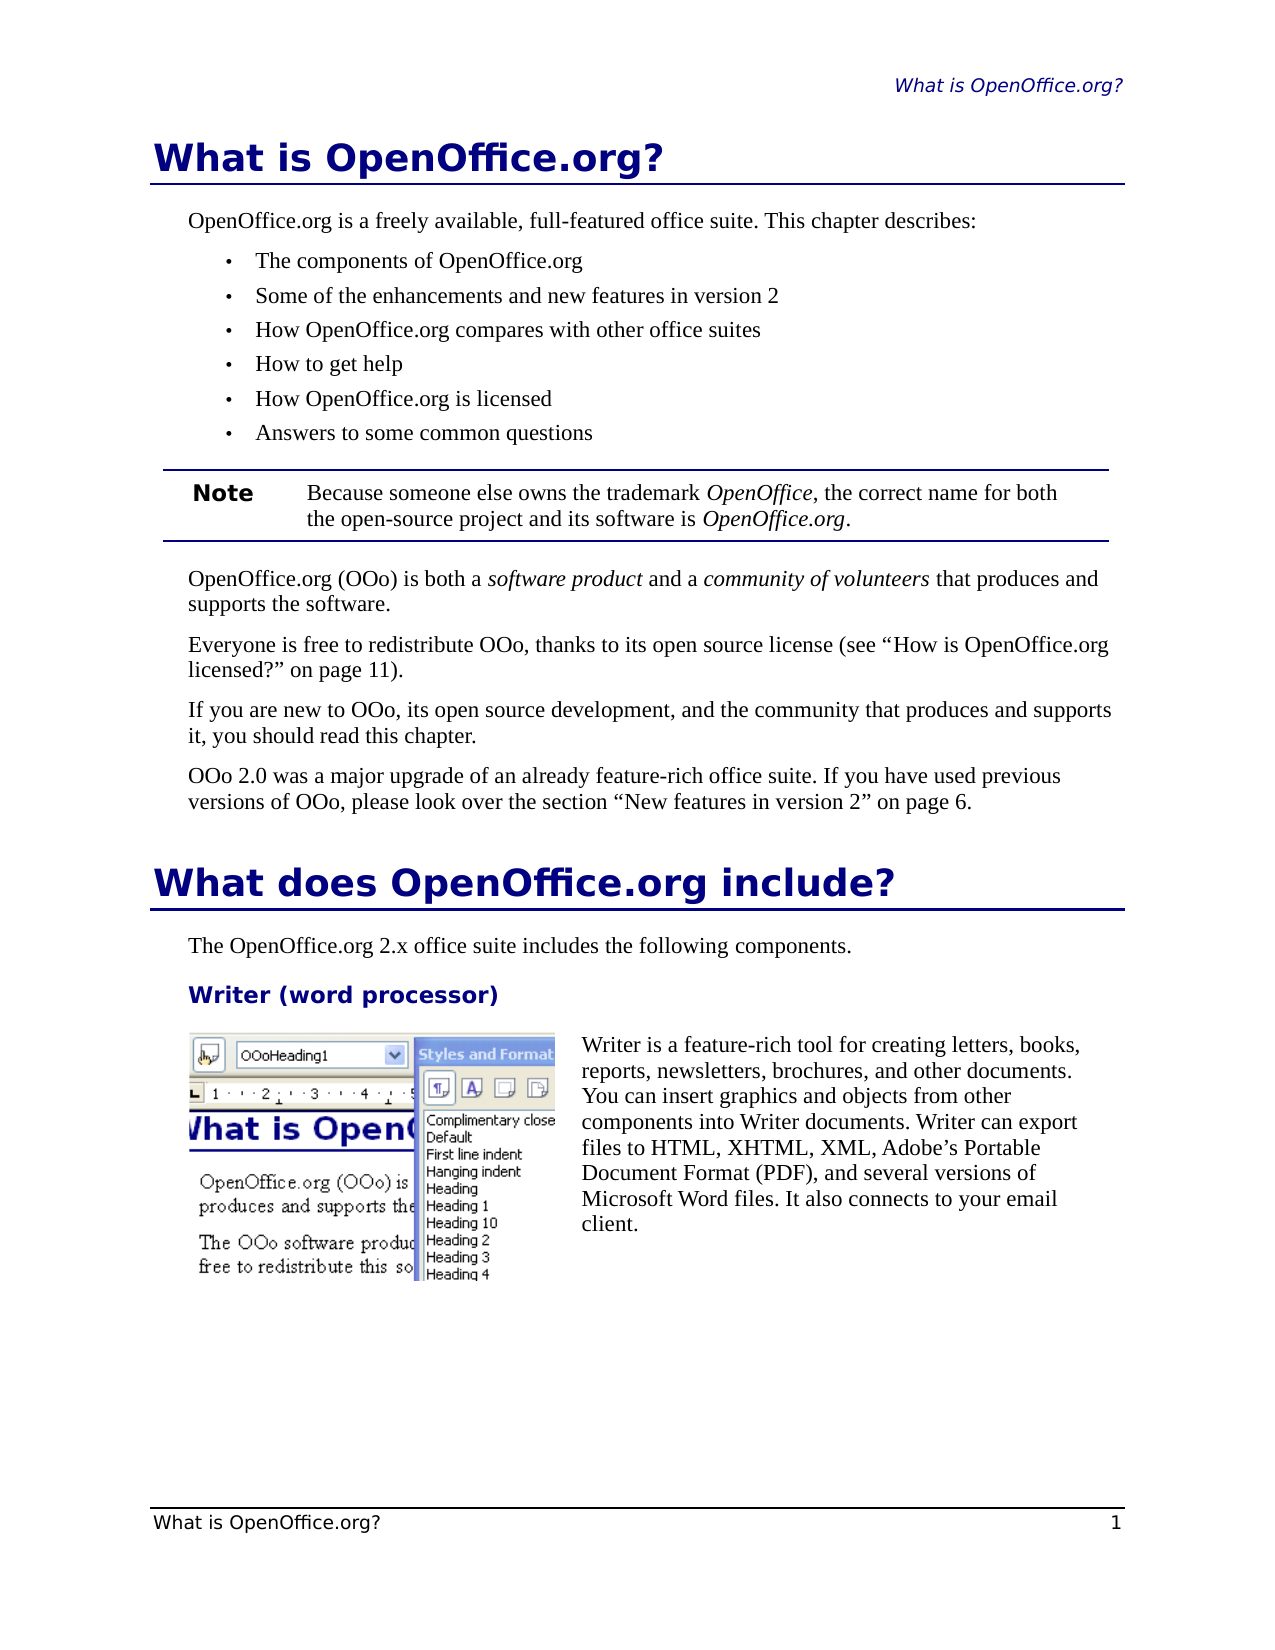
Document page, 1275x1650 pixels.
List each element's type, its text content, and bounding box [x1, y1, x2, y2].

subtitle What does OpenOffice.org include? [150, 859, 1125, 908]
text Everyone is free to redistribute OOo, thanks to its open source license (see “How is OpenOffice.org licensed?” on page 11). [188, 632, 1125, 683]
text The OpenOffice.org 2.x office suite includes the following components. [188, 933, 1125, 958]
subtitle Writer (word processor) [188, 982, 1125, 1009]
list How OpenOffice.org compares with other office suites [226, 317, 1125, 342]
list The components of OpenOffice.org [226, 248, 1125, 274]
picture [189, 1032, 555, 1281]
table_header Writer is a feature-rich tool for creating letters, books, reports, newsletters, brochures, and other documents. You can insert graphics and objects from other components into Writer documents. Writer can export files to HTML, XHTML, XML, Adobe’s Portable Document Format (PDF), and several versions of Microsoft Word files. It also connects to your email client. [561, 1027, 1125, 1287]
list Some of the enhancements and new features in version 2 [226, 282, 1125, 308]
text OpenOffice.org (OOo) is both a software product and a community of volunteers that produces and supports the software. [188, 566, 1125, 617]
list Answers to some common questions [226, 420, 1125, 446]
text OOo 2.0 was a major upgrade of an already feature-rich office suite. If you have used previous versions of OOo, please look over the section “New features in version 2” on page 6. [188, 763, 1125, 814]
subtitle What is OpenOffice.org? [150, 134, 1125, 183]
table_header Because someone else owns the trademark OpenOffice, the correct name for both the open-source project and its software is OpenOffice.org. [283, 471, 1109, 540]
table_header [169, 1027, 561, 1287]
text If you are new to OOo, its open source development, and the community that produces and supports it, you should read this chapter. [188, 697, 1125, 748]
text OpenOffice.org is a freely available, full-featured office suite. This chapter describes: [188, 208, 1125, 233]
list How OpenOffice.org is licensed [226, 386, 1125, 411]
list How to get help [226, 351, 1125, 377]
table_header Note [163, 471, 283, 540]
